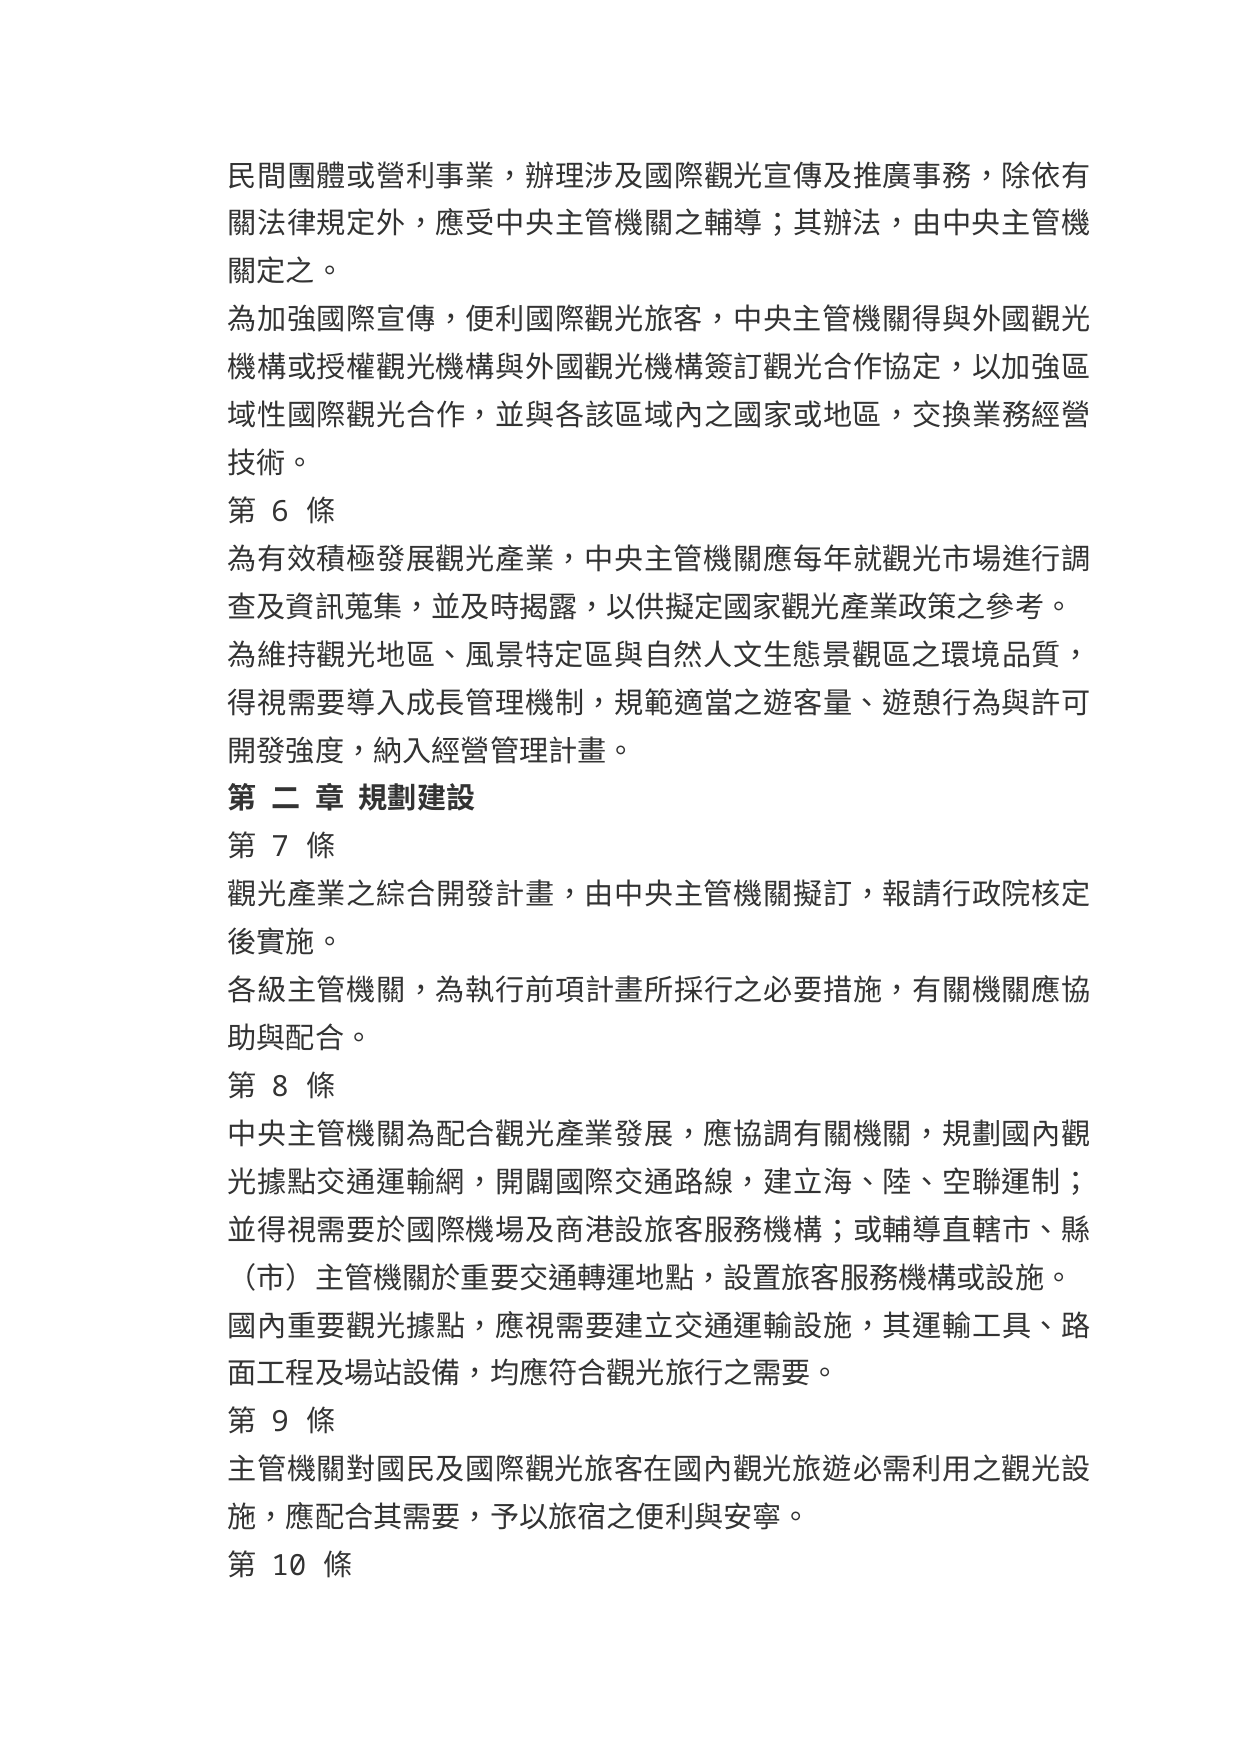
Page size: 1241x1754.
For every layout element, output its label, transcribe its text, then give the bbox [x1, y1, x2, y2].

text 中央主管機關為配合觀光產業發展，應協調有關機關，規劃國內觀光據點交通運輸網，開闢國際交通路線，建立海、陸、空聯運制；並得視需要於國際機場及商港設旅客服務機構；或輔導直轄市、縣（市）主管機關於重要交通轉運地點，設置旅客服務機構或設施。 [227, 1106, 1092, 1298]
text 第 6 條 [227, 483, 1092, 531]
text 第 9 條 [227, 1393, 1092, 1441]
text 觀光產業之綜合開發計畫，由中央主管機關擬訂，報請行政院核定後實施。 [227, 866, 1092, 962]
text 主管機關對國民及國際觀光旅客在國內觀光旅遊必需利用之觀光設施，應配合其需要，予以旅宿之便利與安寧。 [227, 1441, 1092, 1537]
text 各級主管機關，為執行前項計畫所採行之必要措施，有關機關應協助與配合。 [227, 962, 1092, 1058]
text 為有效積極發展觀光產業，中央主管機關應每年就觀光市場進行調查及資訊蒐集，並及時揭露，以供擬定國家觀光產業政策之參考。 [227, 531, 1092, 627]
text 第 10 條 [227, 1537, 1092, 1585]
text 為維持觀光地區、風景特定區與自然人文生態景觀區之環境品質，得視需要導入成長管理機制，規範適當之遊客量、遊憩行為與許可開發強度，納入經營管理計畫。 [227, 627, 1092, 771]
text 為加強國際宣傳，便利國際觀光旅客，中央主管機關得與外國觀光機構或授權觀光機構與外國觀光機構簽訂觀光合作協定，以加強區域性國際觀光合作，並與各該區域內之國家或地區，交換業務經營技術。 [227, 291, 1092, 483]
text 第 8 條 [227, 1058, 1092, 1106]
text 第 二 章 規劃建設 [227, 771, 1092, 818]
text 第 7 條 [227, 818, 1092, 866]
text 國內重要觀光據點，應視需要建立交通運輸設施，其運輸工具、路面工程及場站設備，均應符合觀光旅行之需要。 [227, 1298, 1092, 1393]
text 民間團體或營利事業，辦理涉及國際觀光宣傳及推廣事務，除依有關法律規定外，應受中央主管機關之輔導；其辦法，由中央主管機關定之。 [227, 148, 1092, 291]
